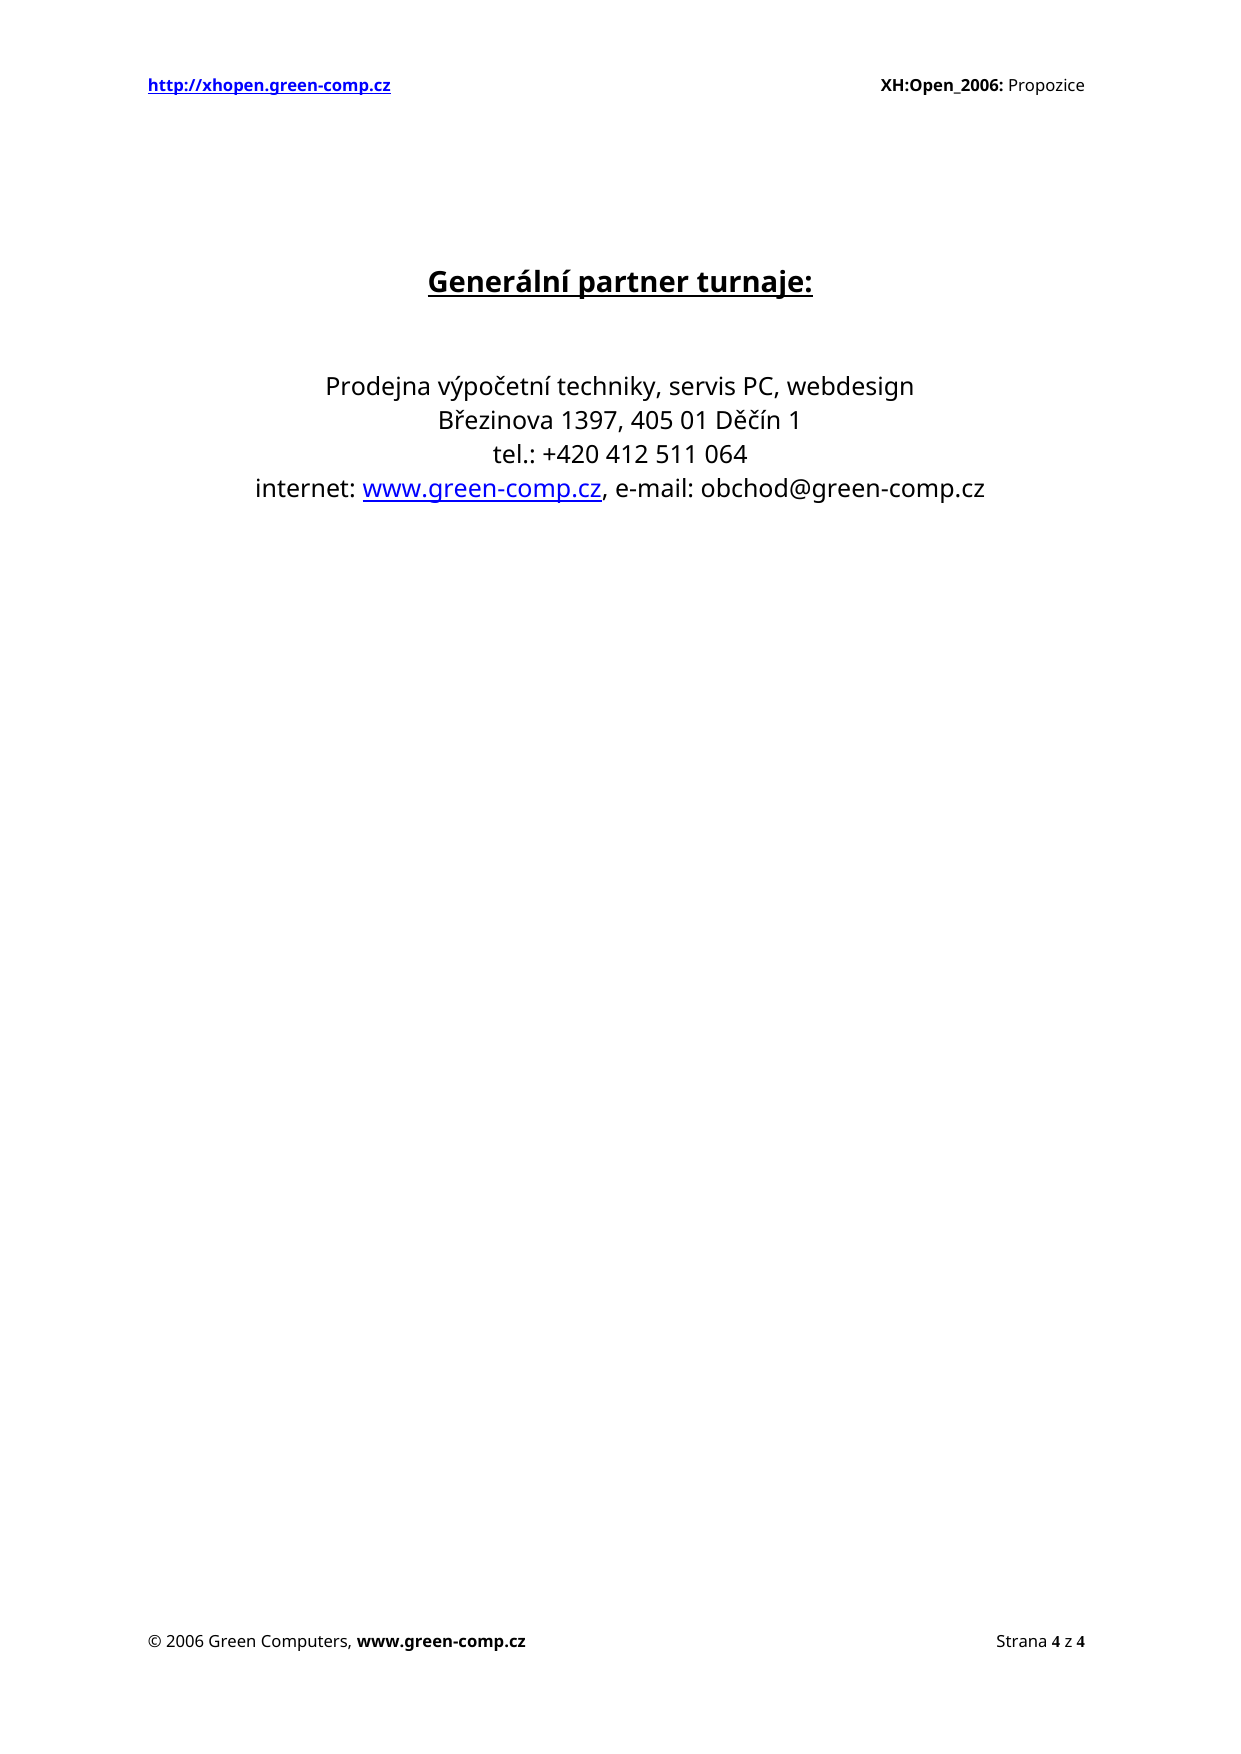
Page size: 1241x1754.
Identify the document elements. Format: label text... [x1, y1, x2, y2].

text Prodejna výpočetní techniky, servis PC, webdesign [148, 369, 1092, 403]
text Generální partner turnaje: [148, 261, 1092, 301]
text internet: www.green-comp.cz, e-mail: obchod@green-comp.cz [148, 471, 1092, 505]
text Březinova 1397, 405 01 Děčín 1 [148, 403, 1092, 437]
text tel.: +420 412 511 064 [148, 437, 1092, 471]
